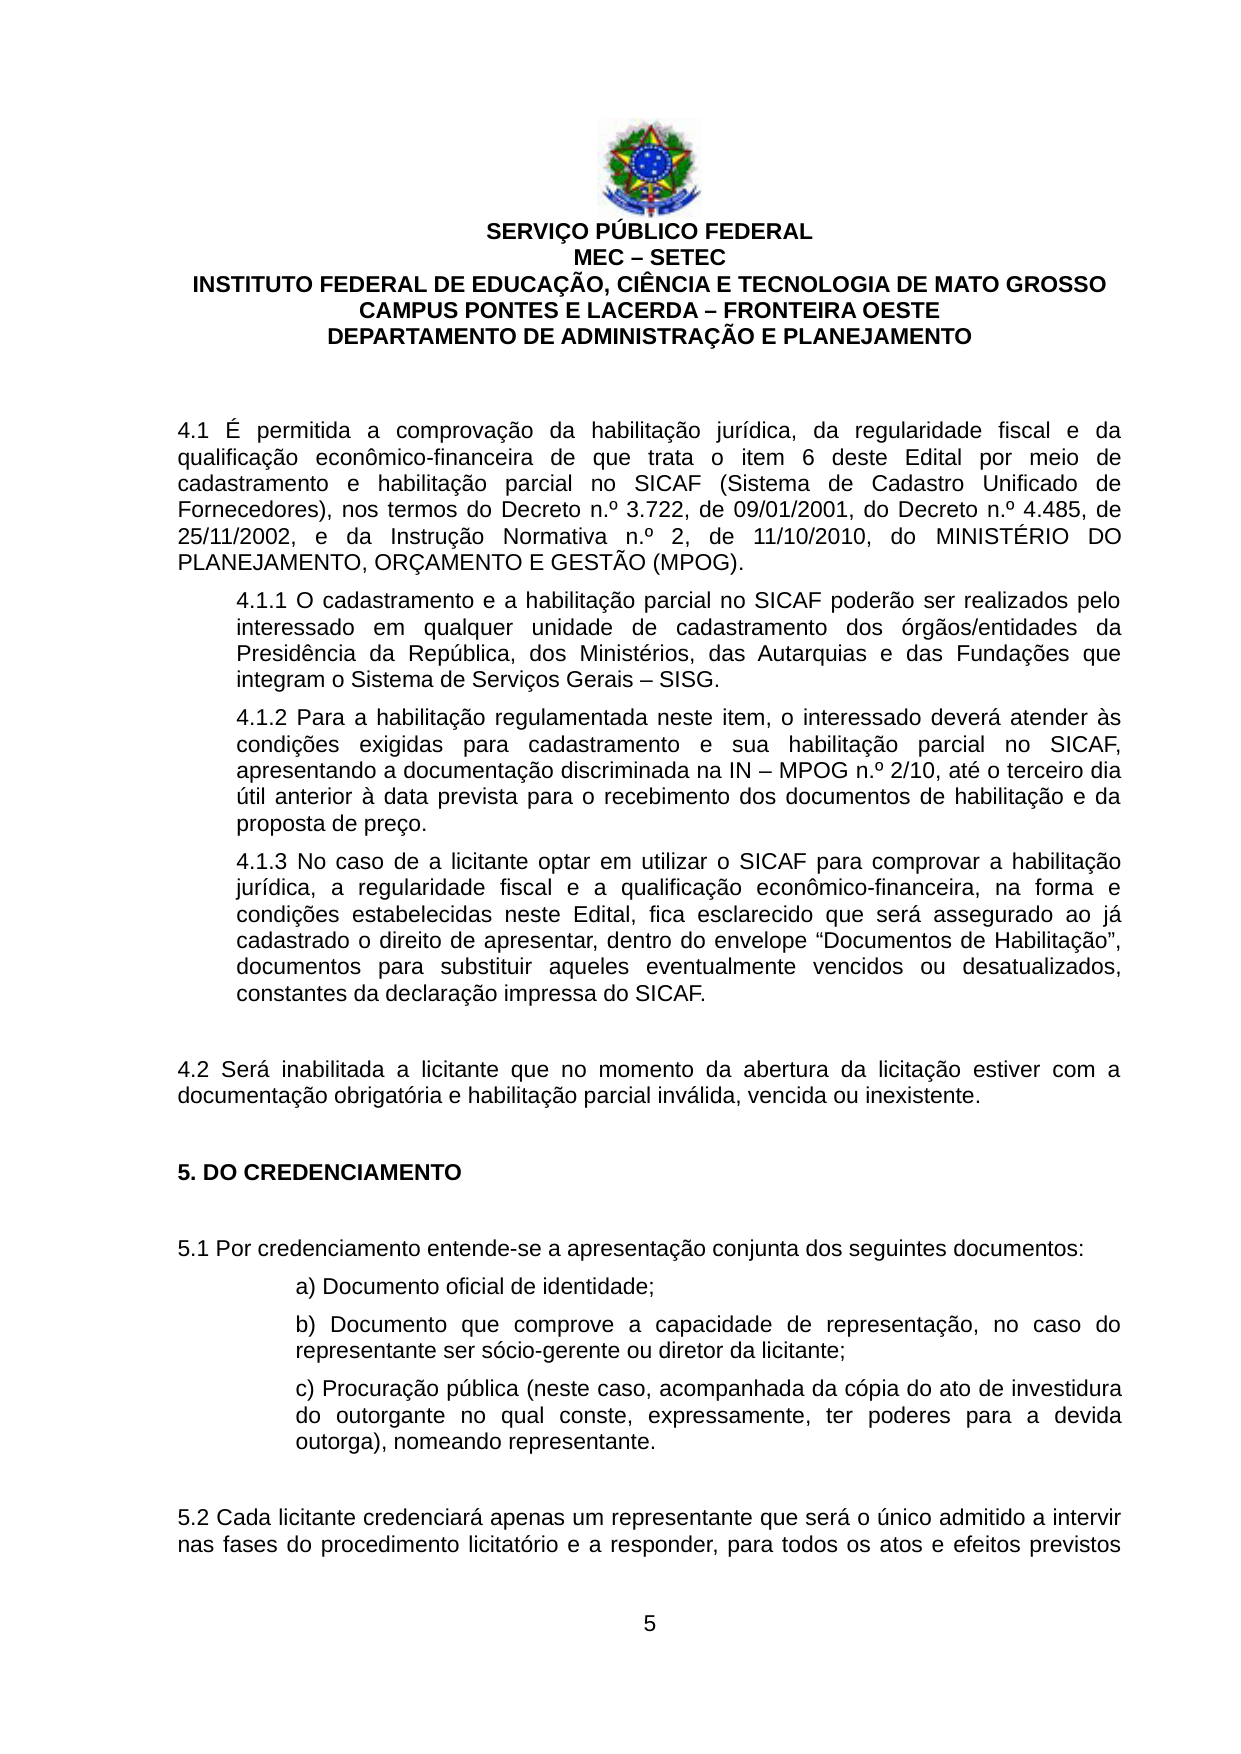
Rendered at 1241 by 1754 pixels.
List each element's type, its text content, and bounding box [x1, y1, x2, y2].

text 4.1.3 No caso de a licitante optar em utilizar o SICAF para comprovar a habilitação jurídica, a regularidade fiscal e a qualificação econômico-financeira, na forma e condições estabelecidas neste Edital, fica esclarecido que será assegurado ao já cadastrado o direito de apresentar, dentro do envelope “Documentos de Habilitação”, documentos para substituir aqueles eventualmente vencidos ou desatualizados, constantes da declaração impressa do SICAF. [236, 848, 1122, 1006]
text 4.1.2 Para a habilitação regulamentada neste item, o interessado deverá atender às condições exigidas para cadastramento e sua habilitação parcial no SICAF, apresentando a documentação discriminada na IN – MPOG n.º 2/10, até o terceiro dia útil anterior à data prevista para o recebimento dos documentos de habilitação e da proposta de preço. [236, 704, 1122, 836]
text a) Documento oficial de identidade; [295, 1273, 1122, 1299]
text 5.1 Por credenciamento entende-se a apresentação conjunta dos seguintes documentos: [177, 1235, 1122, 1261]
text 4.1 É permitida a comprovação da habilitação jurídica, da regularidade fiscal e da qualificação econômico-financeira de que trata o item 6 deste Edital por meio de cadastramento e habilitação parcial no SICAF (Sistema de Cadastro Unificado de Fornecedores), nos termos do Decreto n.º 3.722, de 09/01/2001, do Decreto n.º 4.485, de 25/11/2002, e da Instrução Normativa n.º 2, de 11/10/2010, do MINISTÉRIO DO PLANEJAMENTO, ORÇAMENTO E GESTÃO (MPOG). [177, 417, 1122, 575]
text b) Documento que comprove a capacidade de representação, no caso do representante ser sócio-gerente ou diretor da licitante; [295, 1311, 1122, 1364]
text 4.1.1 O cadastramento e a habilitação parcial no SICAF poderão ser realizados pelo interessado em qualquer unidade de cadastramento dos órgãos/entidades da Presidência da República, dos Ministérios, das Autarquias e das Fundações que integram o Sistema de Serviços Gerais – SISG. [236, 587, 1122, 692]
text 5. DO CREDENCIAMENTO [177, 1158, 1122, 1185]
text c) Procuração pública (neste caso, acompanhada da cópia do ato de investidura do outorgante no qual conste, expressamente, ter poderes para a devida outorga), nomeando representante. [295, 1375, 1122, 1454]
text 5.2 Cada licitante credenciará apenas um representante que será o único admitido a intervir nas fases do procedimento licitatório e a responder, para todos os atos e efeitos previstos [177, 1504, 1122, 1557]
text 4.2 Será inabilitada a licitante que no momento da abertura da licitação estiver com a documentação obrigatória e habilitação parcial inválida, vencida ou inexistente. [177, 1056, 1122, 1108]
